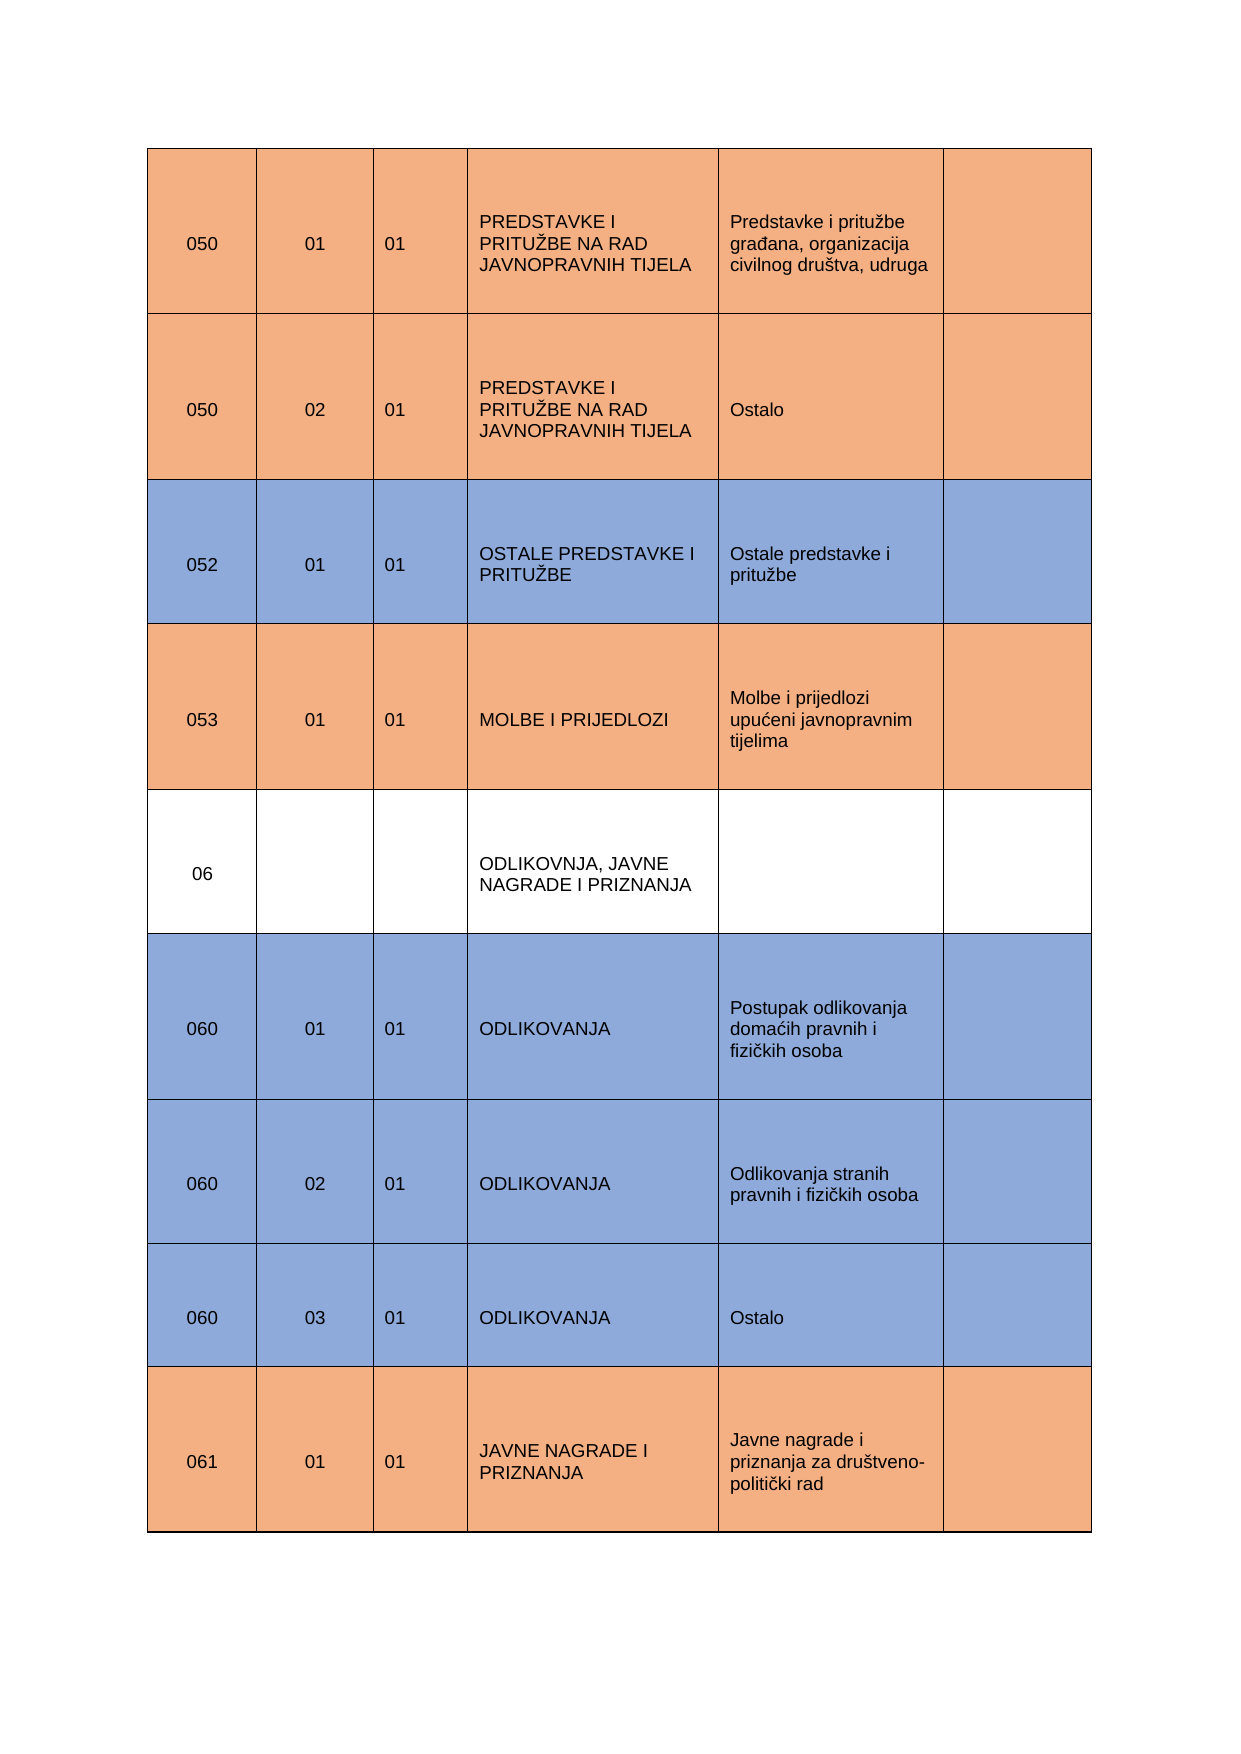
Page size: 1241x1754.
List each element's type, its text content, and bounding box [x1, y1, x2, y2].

table_cell PREDSTAVKE I PRITUŽBE NA RAD JAVNOPRAVNIH TIJELA [468, 149, 718, 313]
table_cell [944, 314, 1091, 479]
table_cell [374, 790, 467, 933]
table_cell 06 [148, 790, 256, 933]
table_cell [944, 1244, 1091, 1366]
table_cell 060 [148, 1100, 256, 1243]
table_cell 01 [374, 1100, 467, 1243]
table_cell 050 [148, 314, 256, 479]
table_cell 050 [148, 149, 256, 313]
table_cell [944, 624, 1091, 789]
table_cell Ostale predstavke i pritužbe [719, 480, 943, 623]
table_cell JAVNE NAGRADE I PRIZNANJA [468, 1367, 718, 1531]
table_cell Odlikovanja stranih pravnih i fizičkih osoba [719, 1100, 943, 1243]
table_cell [719, 790, 943, 933]
table_cell 01 [374, 480, 467, 623]
table_cell [944, 934, 1091, 1099]
table_cell ODLIKOVANJA [468, 1244, 718, 1366]
table_cell 060 [148, 934, 256, 1099]
table_cell 053 [148, 624, 256, 789]
table_cell [944, 1100, 1091, 1243]
table_cell PREDSTAVKE I PRITUŽBE NA RAD JAVNOPRAVNIH TIJELA [468, 314, 718, 479]
table_cell 01 [374, 1367, 467, 1531]
table_cell 01 [257, 934, 373, 1099]
table_cell Javne nagrade i priznanja za društveno-politički rad [719, 1367, 943, 1531]
table_cell 01 [257, 480, 373, 623]
table_cell 01 [374, 314, 467, 479]
table_cell [944, 1367, 1091, 1531]
table_cell [257, 790, 373, 933]
table_cell 01 [257, 624, 373, 789]
table_cell [944, 480, 1091, 623]
table_cell 02 [257, 1100, 373, 1243]
table_cell ODLIKOVANJA [468, 1100, 718, 1243]
table_cell 03 [257, 1244, 373, 1366]
table_cell 01 [374, 1244, 467, 1366]
table_cell 01 [374, 149, 467, 313]
table_cell 01 [374, 624, 467, 789]
table_cell 060 [148, 1244, 256, 1366]
table_cell 01 [257, 149, 373, 313]
table_cell Postupak odlikovanja domaćih pravnih i fizičkih osoba [719, 934, 943, 1099]
table_cell 02 [257, 314, 373, 479]
table_cell [944, 790, 1091, 933]
table_cell 052 [148, 480, 256, 623]
table_cell Molbe i prijedlozi upućeni javnopravnim tijelima [719, 624, 943, 789]
table_cell Predstavke i pritužbe građana, organizacija civilnog društva, udruga [719, 149, 943, 313]
table_cell ODLIKOVNJA, JAVNE NAGRADE I PRIZNANJA [468, 790, 718, 933]
table_cell 061 [148, 1367, 256, 1531]
table_cell MOLBE I PRIJEDLOZI [468, 624, 718, 789]
table_cell OSTALE PREDSTAVKE I PRITUŽBE [468, 480, 718, 623]
table_cell ODLIKOVANJA [468, 934, 718, 1099]
table_cell Ostalo [719, 1244, 943, 1366]
table_cell Ostalo [719, 314, 943, 479]
table_cell 01 [257, 1367, 373, 1531]
table_cell 01 [374, 934, 467, 1099]
table_cell [944, 149, 1091, 313]
